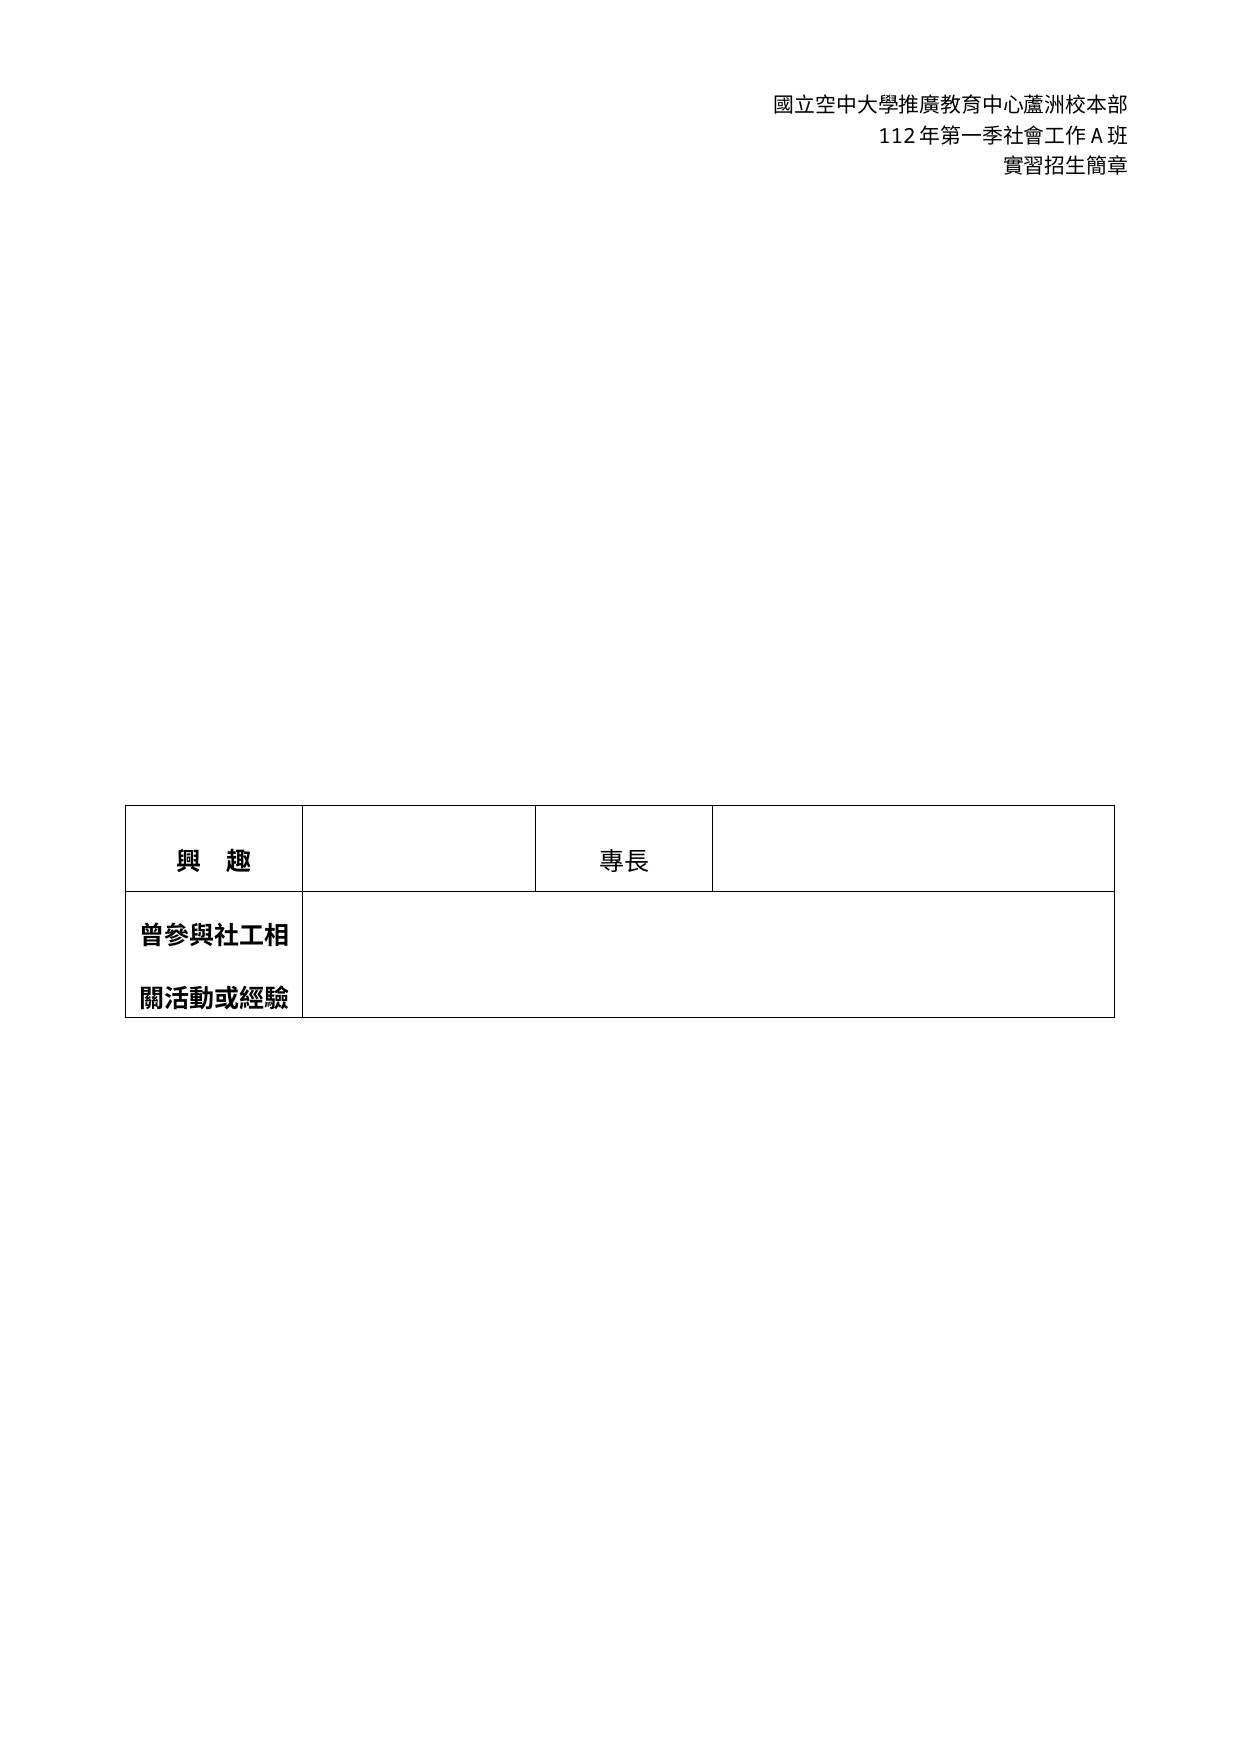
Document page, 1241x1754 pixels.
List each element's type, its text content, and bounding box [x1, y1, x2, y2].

table_cell 專長 [536, 806, 712, 891]
table_cell [303, 806, 535, 891]
table_cell 曾參與社工相關活動或經驗 [126, 892, 302, 1017]
table_cell [303, 892, 1114, 1017]
table_cell 興趣 [126, 806, 302, 891]
table_cell [713, 806, 1114, 891]
